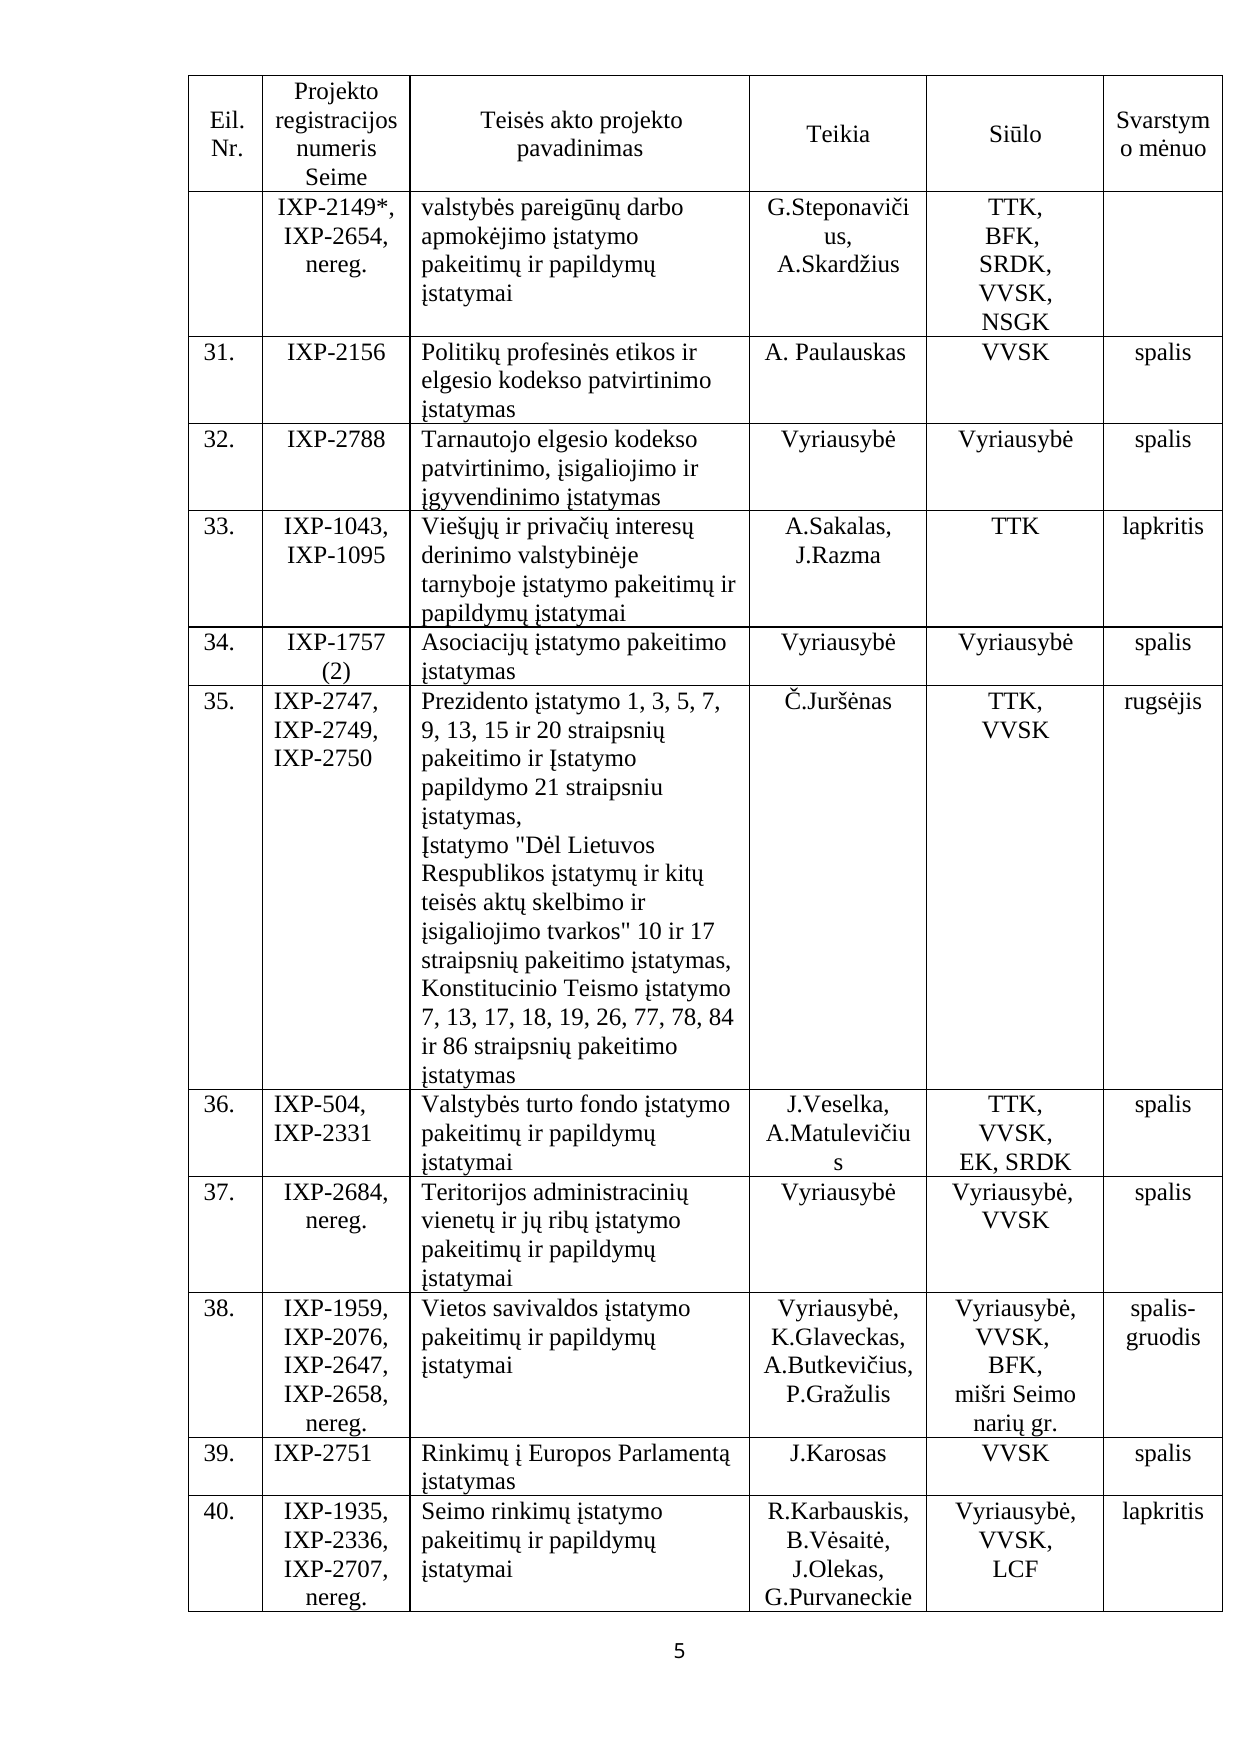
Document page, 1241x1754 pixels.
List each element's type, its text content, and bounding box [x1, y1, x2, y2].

table_header Eil. Nr. [189, 76, 262, 191]
table_cell A. Paulauskas [750, 337, 926, 423]
table_cell TTK, VVSK [927, 686, 1103, 1088]
table_cell Politikų profesinės etikos ir elgesio kodekso patvirtinimo įstatymas [411, 337, 749, 423]
table_cell Teritorijos administracinių vienetų ir jų ribų įstatymo pakeitimų ir papildymų įstatymai [411, 1177, 749, 1292]
table_cell 40. [189, 1496, 262, 1611]
table_cell IXP-2156 [263, 337, 409, 423]
table_cell spalis [1104, 424, 1222, 510]
table_cell 36. [189, 1090, 262, 1176]
table_cell IXP-2747, IXP-2749, IXP-2750 [263, 686, 409, 1088]
table_header Teisės akto projekto pavadinimas [411, 76, 749, 191]
table_cell Vyriausybė [750, 424, 926, 510]
table_cell Rinkimų į Europos Parlamentą įstatymas [411, 1438, 749, 1495]
table_cell Asociacijų įstatymo pakeitimo įstatymas [411, 628, 749, 685]
table_cell 39. [189, 1438, 262, 1495]
table_cell Vyriausybė, K.Glaveckas, A.Butkevičius, P.Gražulis [750, 1293, 926, 1437]
table_cell Vyriausybė [927, 424, 1103, 510]
table_cell VVSK [927, 1438, 1103, 1495]
table_cell 38. [189, 1293, 262, 1437]
table_cell Prezidento įstatymo 1, 3, 5, 7, 9, 13, 15 ir 20 straipsnių pakeitimo ir Įstatymo papildymo 21 straipsniu įstatymas, Įstatymo "Dėl Lietuvos Respublikos įstatymų ir kitų teisės aktų skelbimo ir įsigaliojimo tvarkos" 10 ir 17 straipsnių pakeitimo įstatymas, Konstitucinio Teismo įstatymo 7, 13, 17, 18, 19, 26, 77, 78, 84 ir 86 straipsnių pakeitimo įstatymas [411, 686, 749, 1088]
table_cell lapkritis [1104, 511, 1222, 626]
table_cell Č.Juršėnas [750, 686, 926, 1088]
table_cell IXP-1959, IXP-2076, IXP-2647, IXP-2658, nereg. [263, 1293, 409, 1437]
table_cell IXP-1935, IXP-2336, IXP-2707, nereg. [263, 1496, 409, 1611]
table_cell TTK, BFK, SRDK, VVSK, NSGK [927, 192, 1103, 336]
table_cell IXP-1043, IXP-1095 [263, 511, 409, 626]
table_cell VVSK [927, 337, 1103, 423]
table_cell 32. [189, 424, 262, 510]
table_cell valstybės pareigūnų darbo apmokėjimo įstatymo pakeitimų ir papildymų įstatymai [411, 192, 749, 336]
table_header Svarstymo mėnuo [1104, 76, 1222, 191]
table_cell spalis [1104, 1438, 1222, 1495]
table_cell Tarnautojo elgesio kodekso patvirtinimo, įsigaliojimo ir įgyvendinimo įstatymas [411, 424, 749, 510]
table_cell IXP-2751 [263, 1438, 409, 1495]
table_header Projekto registracijos numeris Seime [263, 76, 409, 191]
table_header Teikia [750, 76, 926, 191]
table_cell [189, 192, 262, 336]
table_cell IXP-2149*, IXP-2654, nereg. [263, 192, 409, 336]
table_cell J.Karosas [750, 1438, 926, 1495]
table_cell Vyriausybė [750, 628, 926, 685]
table_cell A.Sakalas, J.Razma [750, 511, 926, 626]
table_cell R.Karbauskis, B.Vėsaitė, J.Olekas, G.Purvaneckie [750, 1496, 926, 1611]
table_cell spalis [1104, 337, 1222, 423]
table_cell TTK [927, 511, 1103, 626]
table_cell [1104, 192, 1222, 336]
table_cell G.Steponavičius, A.Skardžius [750, 192, 926, 336]
table_cell 34. [189, 628, 262, 685]
table_cell Vyriausybė [750, 1177, 926, 1292]
table_cell IXP-1757 (2) [263, 628, 409, 685]
table_cell spalis [1104, 628, 1222, 685]
table_cell Valstybės turto fondo įstatymo pakeitimų ir papildymų įstatymai [411, 1090, 749, 1176]
table_cell IXP-2788 [263, 424, 409, 510]
table_cell Vyriausybė [927, 628, 1103, 685]
table_cell IXP-504, IXP-2331 [263, 1090, 409, 1176]
table_cell Vyriausybė, VVSK [927, 1177, 1103, 1292]
table_cell Vyriausybė, VVSK, BFK, mišri Seimo narių gr. [927, 1293, 1103, 1437]
table_cell Seimo rinkimų įstatymo pakeitimų ir papildymų įstatymai [411, 1496, 749, 1611]
table_header Siūlo [927, 76, 1103, 191]
table_cell IXP-2684, nereg. [263, 1177, 409, 1292]
table_cell TTK, VVSK, EK, SRDK [927, 1090, 1103, 1176]
table_cell 33. [189, 511, 262, 626]
table_cell Vyriausybė, VVSK, LCF [927, 1496, 1103, 1611]
table_cell 31. [189, 337, 262, 423]
table_cell 35. [189, 686, 262, 1088]
table_cell Viešųjų ir privačių interesų derinimo valstybinėje tarnyboje įstatymo pakeitimų ir papildymų įstatymai [411, 511, 749, 626]
table_cell spalis [1104, 1177, 1222, 1292]
table_cell rugsėjis [1104, 686, 1222, 1088]
table_cell J.Veselka, A.Matulevičius [750, 1090, 926, 1176]
table_cell spalis [1104, 1090, 1222, 1176]
table_cell 37. [189, 1177, 262, 1292]
table_cell spalis- gruodis [1104, 1293, 1222, 1437]
table_cell lapkritis [1104, 1496, 1222, 1611]
table_cell Vietos savivaldos įstatymo pakeitimų ir papildymų įstatymai [411, 1293, 749, 1437]
